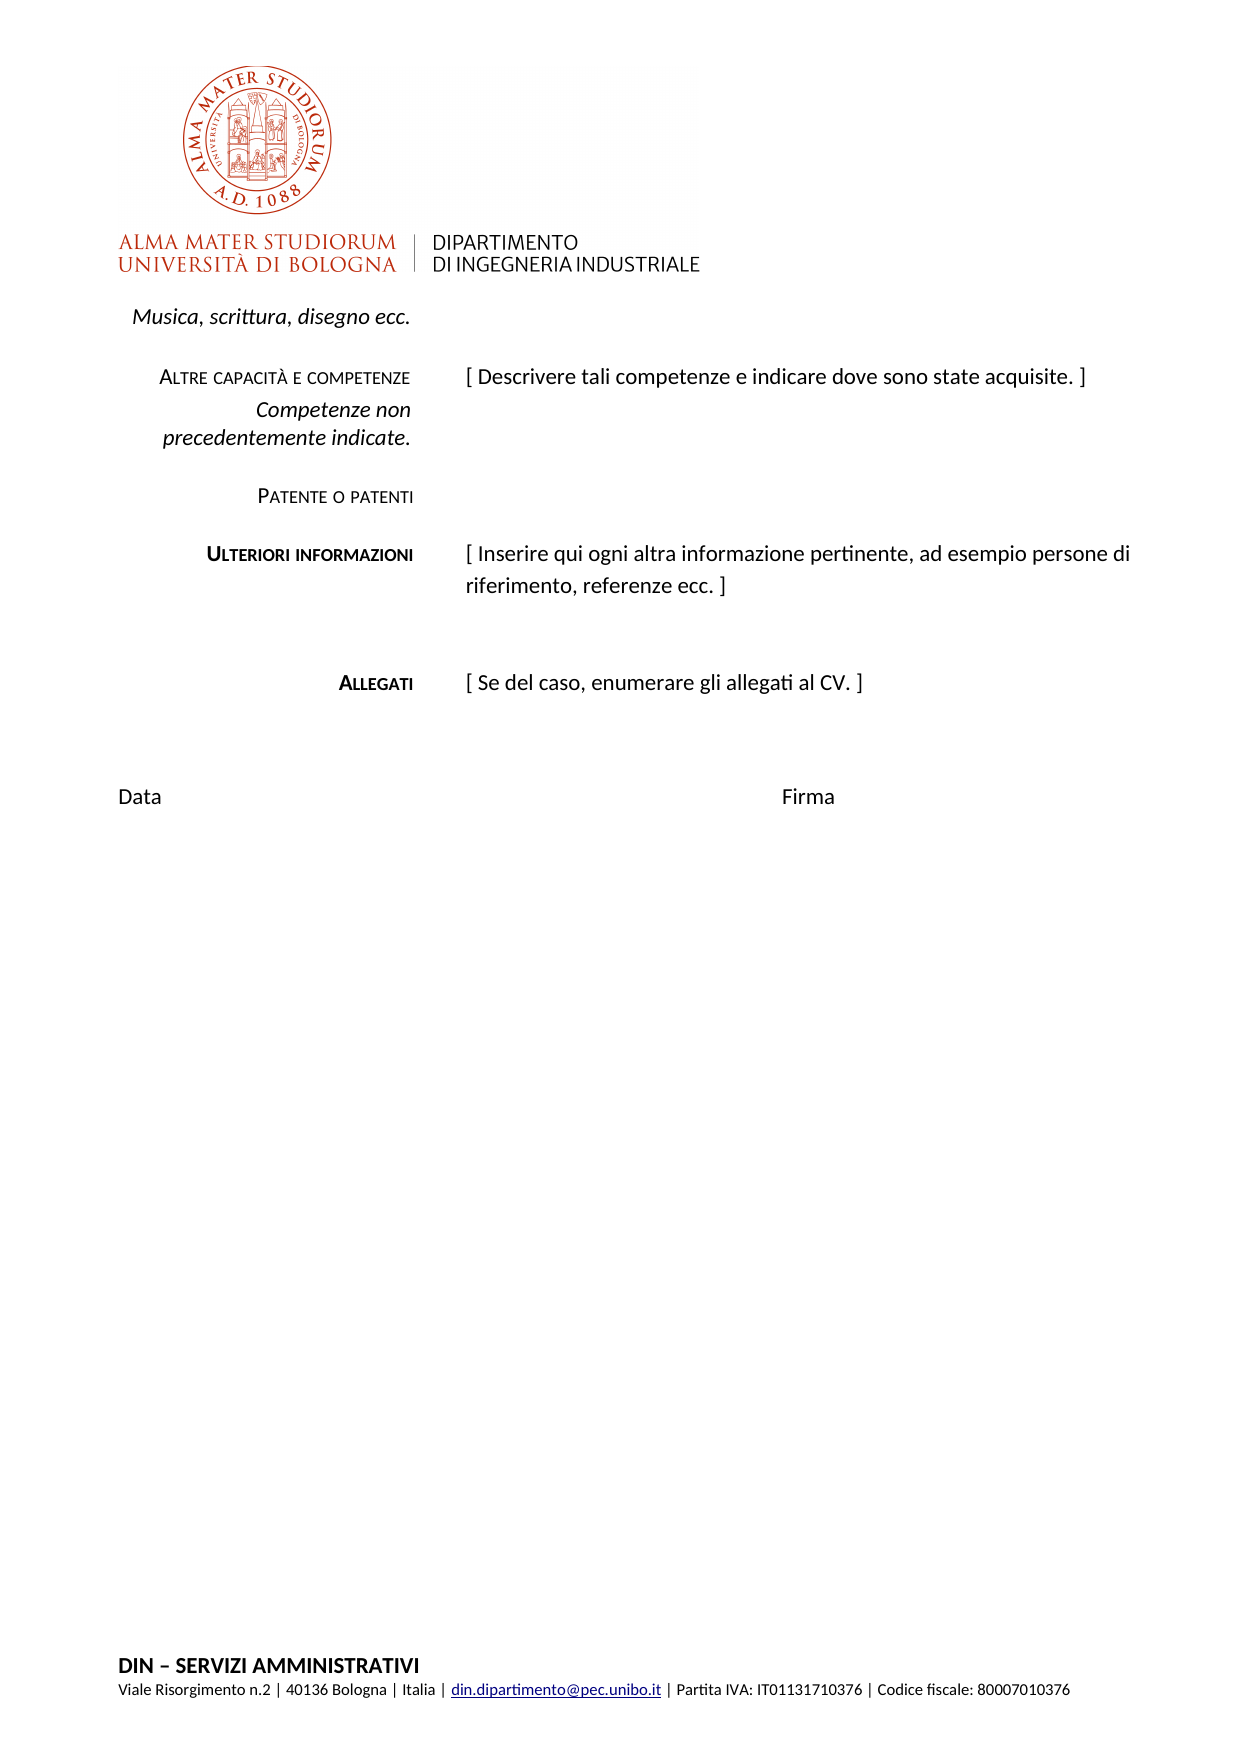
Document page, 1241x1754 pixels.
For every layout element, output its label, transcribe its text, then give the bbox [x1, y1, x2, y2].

table_header [454, 481, 1207, 509]
table_header [425, 300, 454, 332]
table_header [ Descrivere tali competenze e indicare dove sono state acquisite. ] [454, 360, 1207, 453]
table_header [454, 300, 1207, 332]
table_header Allegati [118, 666, 425, 698]
table_header [ Inserire qui ogni altra informazione pertinente, ad esempio persone di riferimento, referenze ecc. ] [454, 537, 1207, 601]
table_header [425, 666, 454, 698]
table_header [425, 360, 454, 453]
table_header Patente o patenti [118, 481, 425, 509]
table_header [425, 481, 454, 509]
table_header Ulteriori informazioni [118, 537, 425, 601]
table_header [425, 537, 454, 601]
text Data Firma [118, 782, 1122, 810]
table_header [ Se del caso, enumerare gli allegati al CV. ] [454, 666, 1207, 698]
table_header Musica, scrittura, disegno ecc. [118, 300, 425, 332]
table_header Altre capacità e competenze Competenze non precedentemente indicate. [118, 360, 425, 453]
